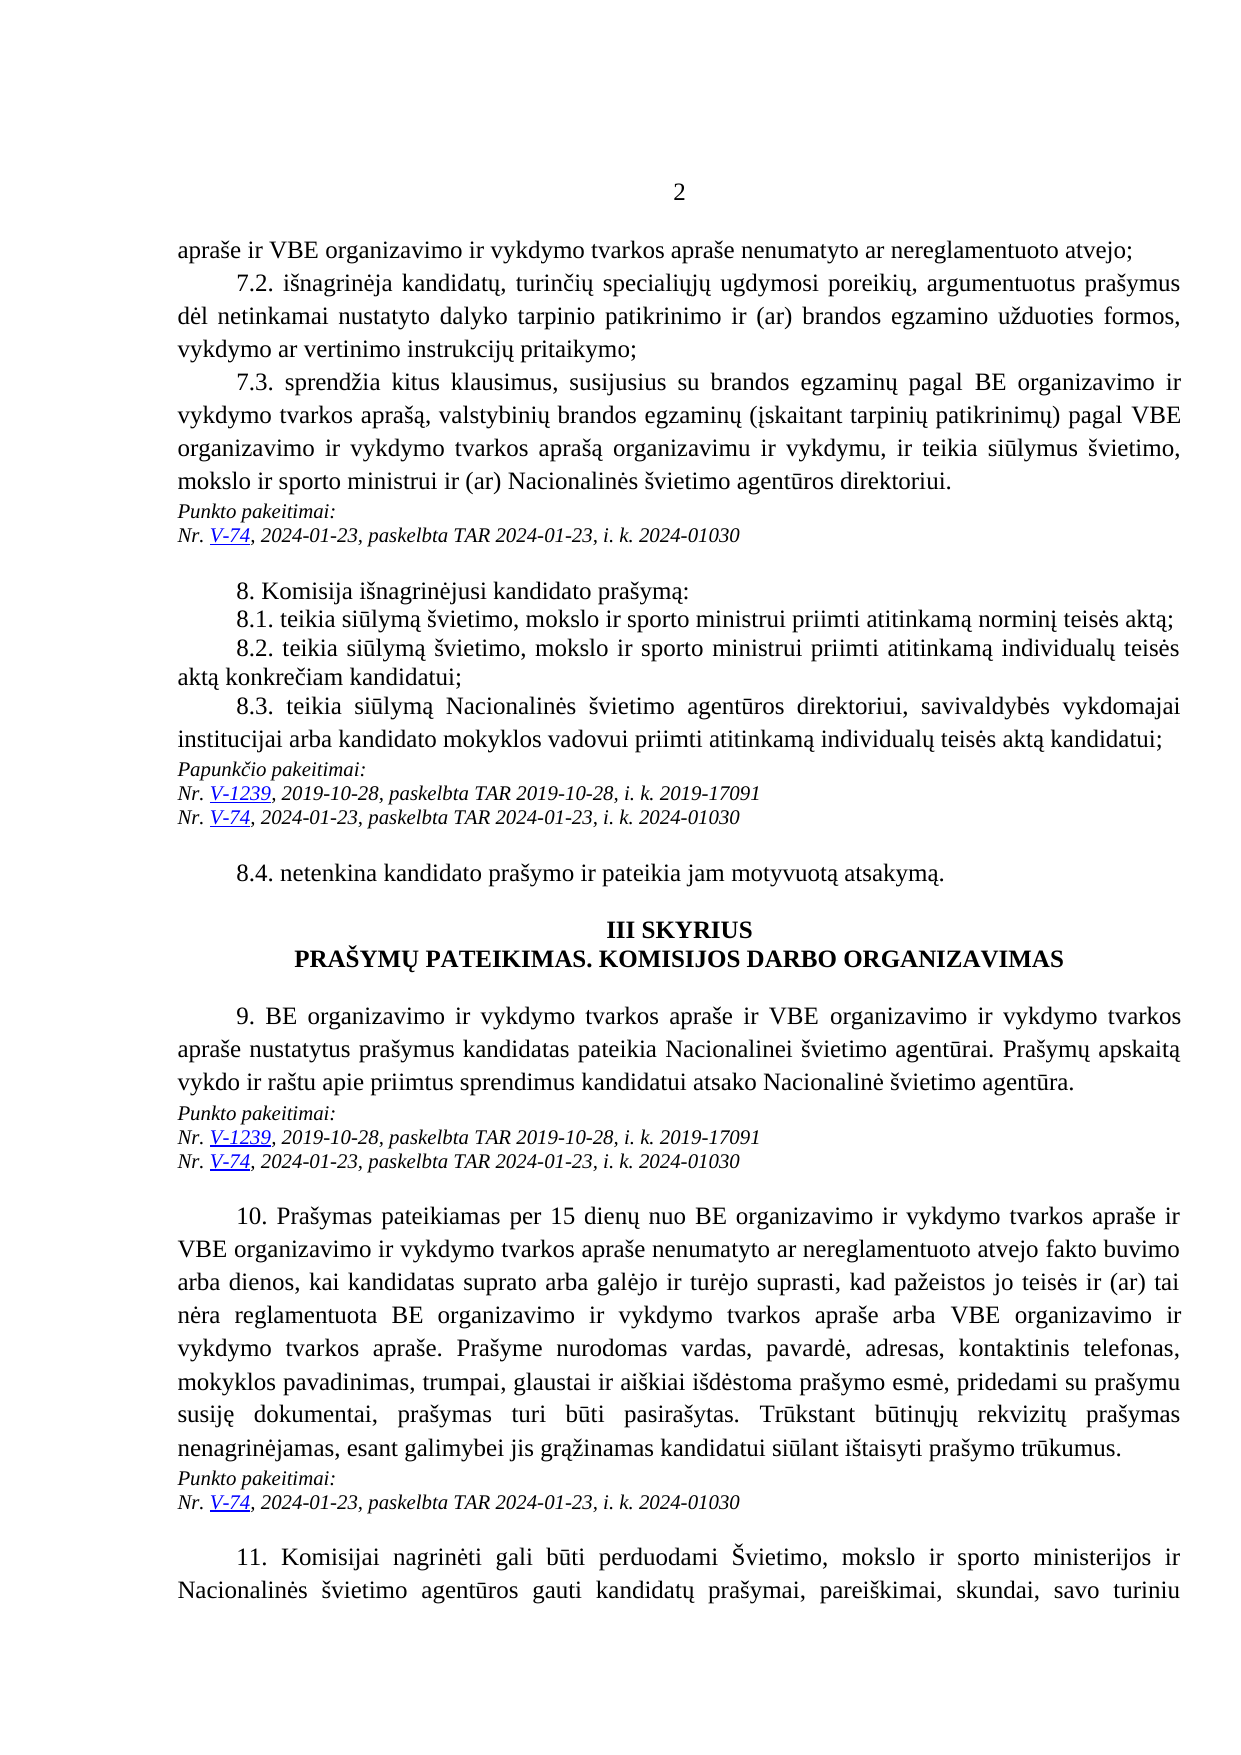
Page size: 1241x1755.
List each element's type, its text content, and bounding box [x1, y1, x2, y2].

text PRAŠYMŲ PATEIKIMAS. KOMISIJOS DARBO ORGANIZAVIMAS [177, 944, 1181, 973]
text Punkto pakeitimai: [177, 499, 1181, 523]
text Punkto pakeitimai: [177, 1101, 1181, 1124]
text Nr. V-74, 2024-01-23, paskelbta TAR 2024-01-23, i. k. 2024-01030 [177, 523, 1181, 547]
text 11. Komisijai nagrinėti gali būti perduodami Švietimo, mokslo ir sporto ministerijos ir Nacionalinės švietimo agentūros gauti kandidatų prašymai, pareiškimai, skundai, savo turiniu [177, 1542, 1181, 1604]
text Nr. V-1239, 2019-10-28, paskelbta TAR 2019-10-28, i. k. 2019-17091 [177, 781, 1181, 805]
text 9. BE organizavimo ir vykdymo tvarkos apraše ir VBE organizavimo ir vykdymo tvarkos apraše nustatytus prašymus kandidatas pateikia Nacionalinei švietimo agentūrai. Prašymų apskaitą vykdo ir raštu apie priimtus sprendimus kandidatui atsako Nacionalinė švietimo agentūra. [177, 1001, 1181, 1096]
text 8.4. netenkina kandidato prašymo ir pateikia jam motyvuotą atsakymą. [177, 858, 1181, 886]
text apraše ir VBE organizavimo ir vykdymo tvarkos apraše nenumatyto ar nereglamentuoto atvejo; [177, 235, 1181, 263]
text 10. Prašymas pateikiamas per 15 dienų nuo BE organizavimo ir vykdymo tvarkos apraše ir VBE organizavimo ir vykdymo tvarkos apraše nenumatyto ar nereglamentuoto atvejo fakto buvimo arba dienos, kai kandidatas suprato arba galėjo ir turėjo suprasti, kad pažeistos jo teisės ir (ar) tai nėra reglamentuota BE organizavimo ir vykdymo tvarkos apraše arba VBE organizavimo ir vykdymo tvarkos apraše. Prašyme nurodomas vardas, pavardė, adresas, kontaktinis telefonas, mokyklos pavadinimas, trumpai, glaustai ir aiškiai išdėstoma prašymo esmė, pridedami su prašymu susiję dokumentai, prašymas turi būti pasirašytas. Trūkstant būtinųjų rekvizitų prašymas nenagrinėjamas, esant galimybei jis grąžinamas kandidatui siūlant ištaisyti prašymo trūkumus. [177, 1201, 1181, 1461]
text Punkto pakeitimai: [177, 1466, 1181, 1490]
text Papunkčio pakeitimai: [177, 757, 1181, 781]
text 8.3. teikia siūlymą Nacionalinės švietimo agentūros direktoriui, savivaldybės vykdomajai institucijai arba kandidato mokyklos vadovui priimti atitinkamą individualų teisės aktą kandidatui; [177, 691, 1181, 752]
text 7.2. išnagrinėja kandidatų, turinčių specialiųjų ugdymosi poreikių, argumentuotus prašymus dėl netinkamai nustatyto dalyko tarpinio patikrinimo ir (ar) brandos egzamino užduoties formos, vykdymo ar vertinimo instrukcijų pritaikymo; [177, 268, 1181, 362]
text Nr. V-1239, 2019-10-28, paskelbta TAR 2019-10-28, i. k. 2019-17091 [177, 1124, 1181, 1149]
text Nr. V-74, 2024-01-23, paskelbta TAR 2024-01-23, i. k. 2024-01030 [177, 1490, 1181, 1514]
text III SKYRIUS [177, 915, 1181, 944]
text 8.2. teikia siūlymą švietimo, mokslo ir sporto ministrui priimti atitinkamą individualų teisės aktą konkrečiam kandidatui; [177, 633, 1181, 691]
text 8.1. teikia siūlymą švietimo, mokslo ir sporto ministrui priimti atitinkamą norminį teisės aktą; [177, 604, 1181, 633]
text 8. Komisija išnagrinėjusi kandidato prašymą: [177, 576, 1181, 604]
text Nr. V-74, 2024-01-23, paskelbta TAR 2024-01-23, i. k. 2024-01030 [177, 805, 1181, 829]
text 7.3. sprendžia kitus klausimus, susijusius su brandos egzaminų pagal BE organizavimo ir vykdymo tvarkos aprašą, valstybinių brandos egzaminų (įskaitant tarpinių patikrinimų) pagal VBE organizavimo ir vykdymo tvarkos aprašą organizavimu ir vykdymu, ir teikia siūlymus švietimo, mokslo ir sporto ministrui ir (ar) Nacionalinės švietimo agentūros direktoriui. [177, 367, 1181, 494]
text Nr. V-74, 2024-01-23, paskelbta TAR 2024-01-23, i. k. 2024-01030 [177, 1149, 1181, 1173]
